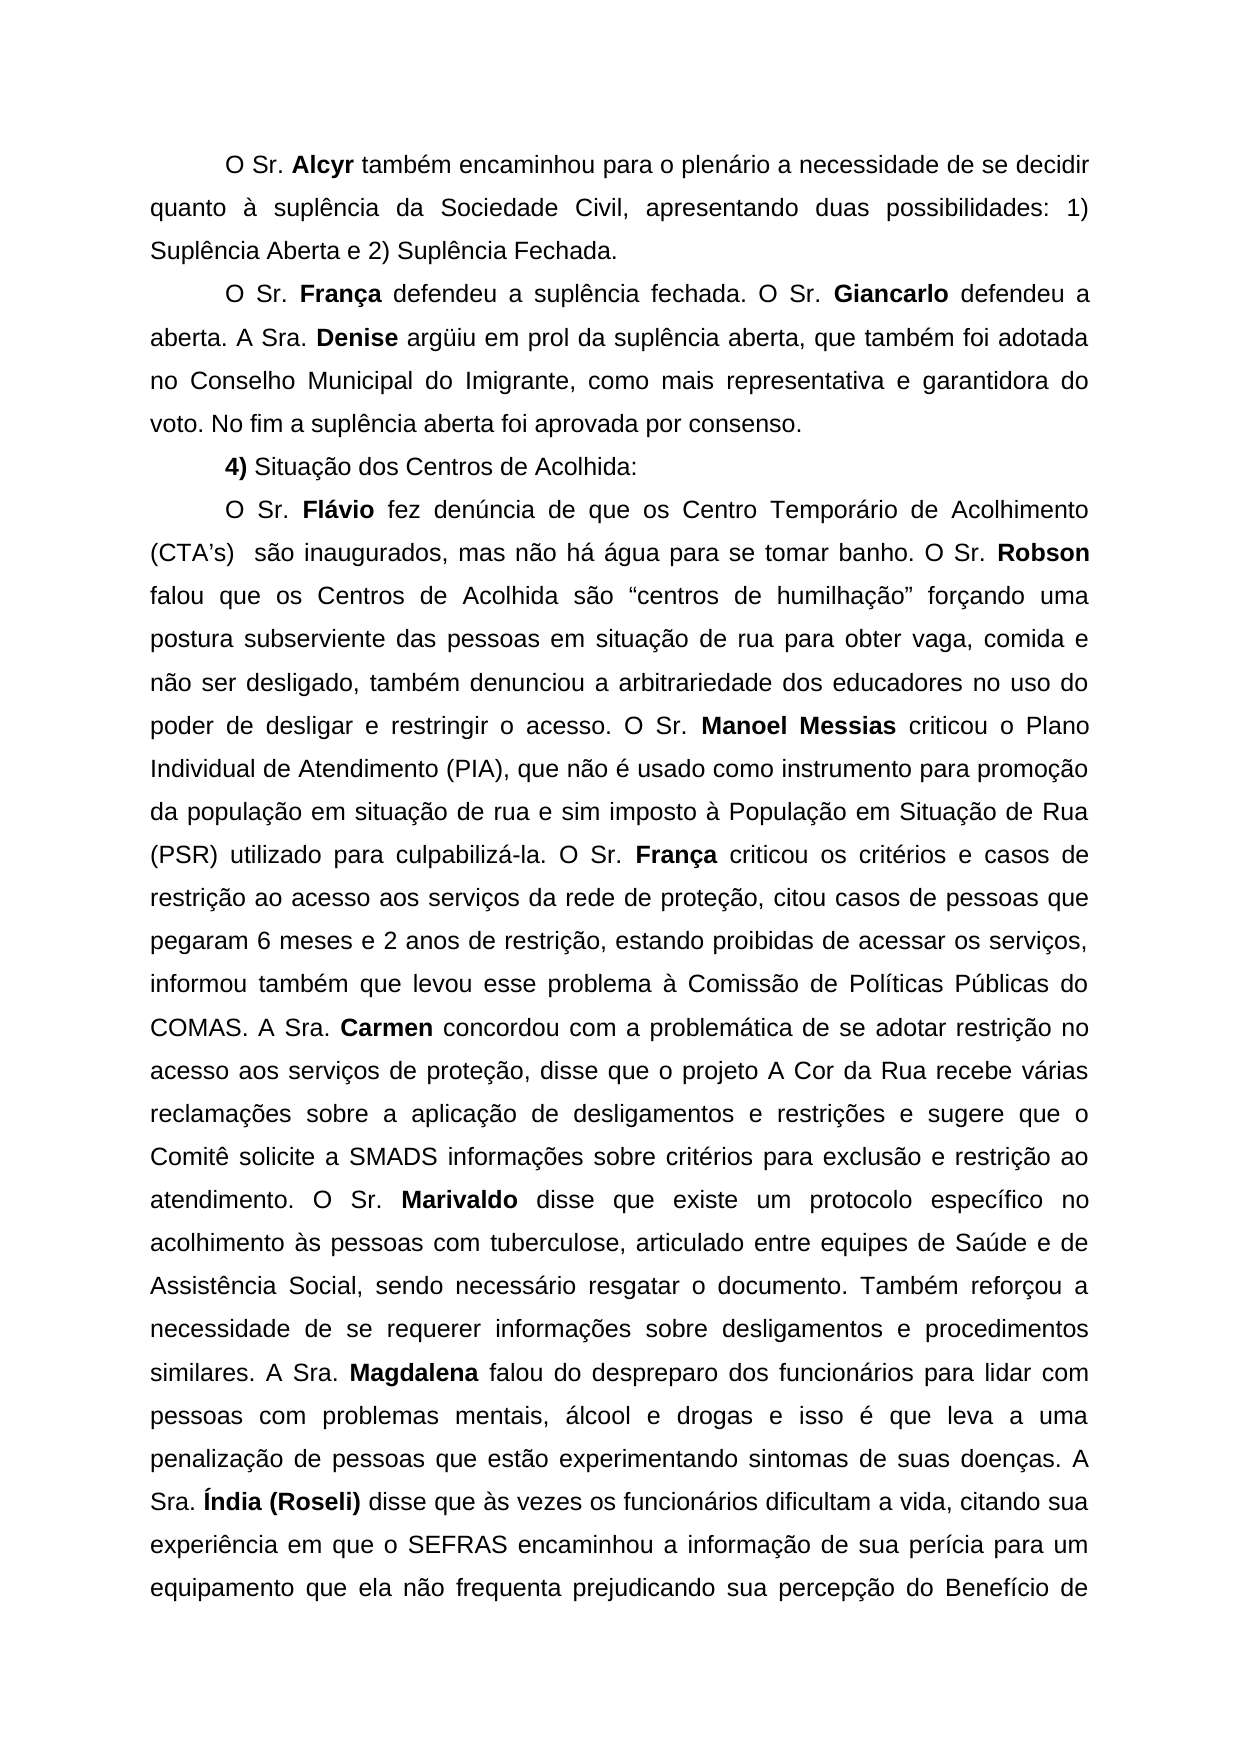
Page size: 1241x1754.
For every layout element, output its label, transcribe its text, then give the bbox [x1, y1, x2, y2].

text O Sr. Flávio fez denúncia de que os Centro Temporário de Acolhimento (CTA’s) são inaugurados, mas não há água para se tomar banho. O Sr. Robson falou que os Centros de Acolhida são “centros de humilhação” forçando uma postura subserviente das pessoas em situação de rua para obter vaga, comida e não ser desligado, também denunciou a arbitrariedade dos educadores no uso do poder de desligar e restringir o acesso. O Sr. Manoel Messias criticou o Plano Individual de Atendimento (PIA), que não é usado como instrumento para promoção da população em situação de rua e sim imposto à População em Situação de Rua (PSR) utilizado para culpabilizá-la. O Sr. França criticou os critérios e casos de restrição ao acesso aos serviços da rede de proteção, citou casos de pessoas que pegaram 6 meses e 2 anos de restrição, estando proibidas de acessar os serviços, informou também que levou esse problema à Comissão de Políticas Públicas do COMAS. A Sra. Carmen concordou com a problemática de se adotar restrição no acesso aos serviços de proteção, disse que o projeto A Cor da Rua recebe várias reclamações sobre a aplicação de desligamentos e restrições e sugere que o Comitê solicite a SMADS informações sobre critérios para exclusão e restrição ao atendimento. O Sr. Marivaldo disse que existe um protocolo específico no acolhimento às pessoas com tuberculose, articulado entre equipes de Saúde e de Assistência Social, sendo necessário resgatar o documento. Também reforçou a necessidade de se requerer informações sobre desligamentos e procedimentos similares. A Sra. Magdalena falou do despreparo dos funcionários para lidar com pessoas com problemas mentais, álcool e drogas e isso é que leva a uma penalização de pessoas que estão experimentando sintomas de suas doenças. A Sra. Índia (Roseli) disse que às vezes os funcionários dificultam a vida, citando sua experiência em que o SEFRAS encaminhou a informação de sua perícia para um equipamento que ela não frequenta prejudicando sua percepção do Benefício de [150, 495, 1090, 1602]
text 4) Situação dos Centros de Acolhida: [150, 452, 1090, 481]
text O Sr. França defendeu a suplência fechada. O Sr. Giancarlo defendeu a aberta. A Sra. Denise argüiu em prol da suplência aberta, que também foi adotada no Conselho Municipal do Imigrante, como mais representativa e garantidora do voto. No fim a suplência aberta foi aprovada por consenso. [150, 279, 1090, 437]
text O Sr. Alcyr também encaminhou para o plenário a necessidade de se decidir quanto à suplência da Sociedade Civil, apresentando duas possibilidades: 1) Suplência Aberta e 2) Suplência Fechada. [150, 150, 1090, 265]
